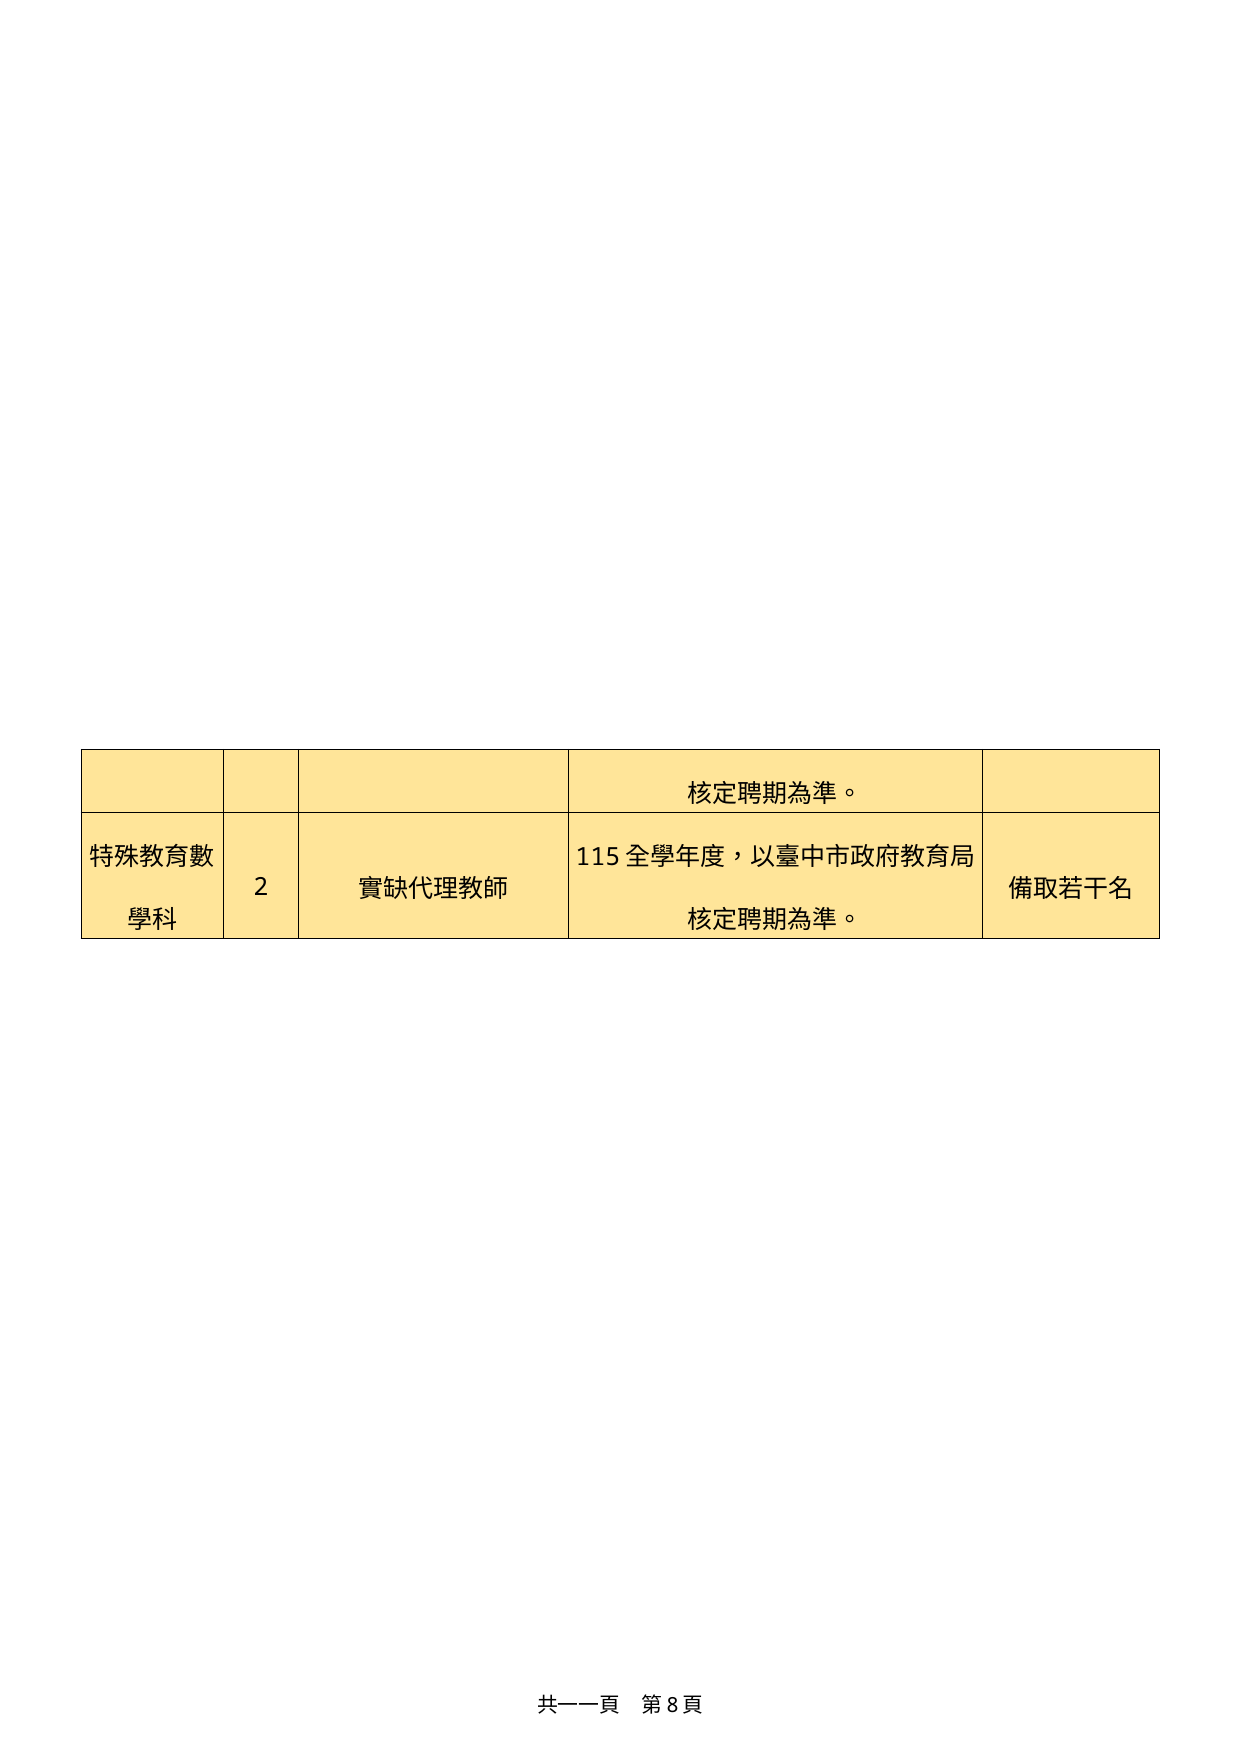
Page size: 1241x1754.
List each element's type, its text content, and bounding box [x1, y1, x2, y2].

table_cell [299, 750, 568, 812]
table_cell [82, 750, 223, 812]
table_cell [224, 750, 298, 812]
table_cell [983, 750, 1159, 812]
table_cell 115全學年度，以臺中市政府教育局核定聘期為準。 [569, 813, 982, 938]
table_cell 備取若干名 [983, 813, 1159, 938]
table_cell 特殊教育數學科 [82, 813, 223, 938]
table_cell 核定聘期為準。 [569, 750, 982, 812]
table_cell 實缺代理教師 [299, 813, 568, 938]
table_cell 2 [224, 813, 298, 938]
